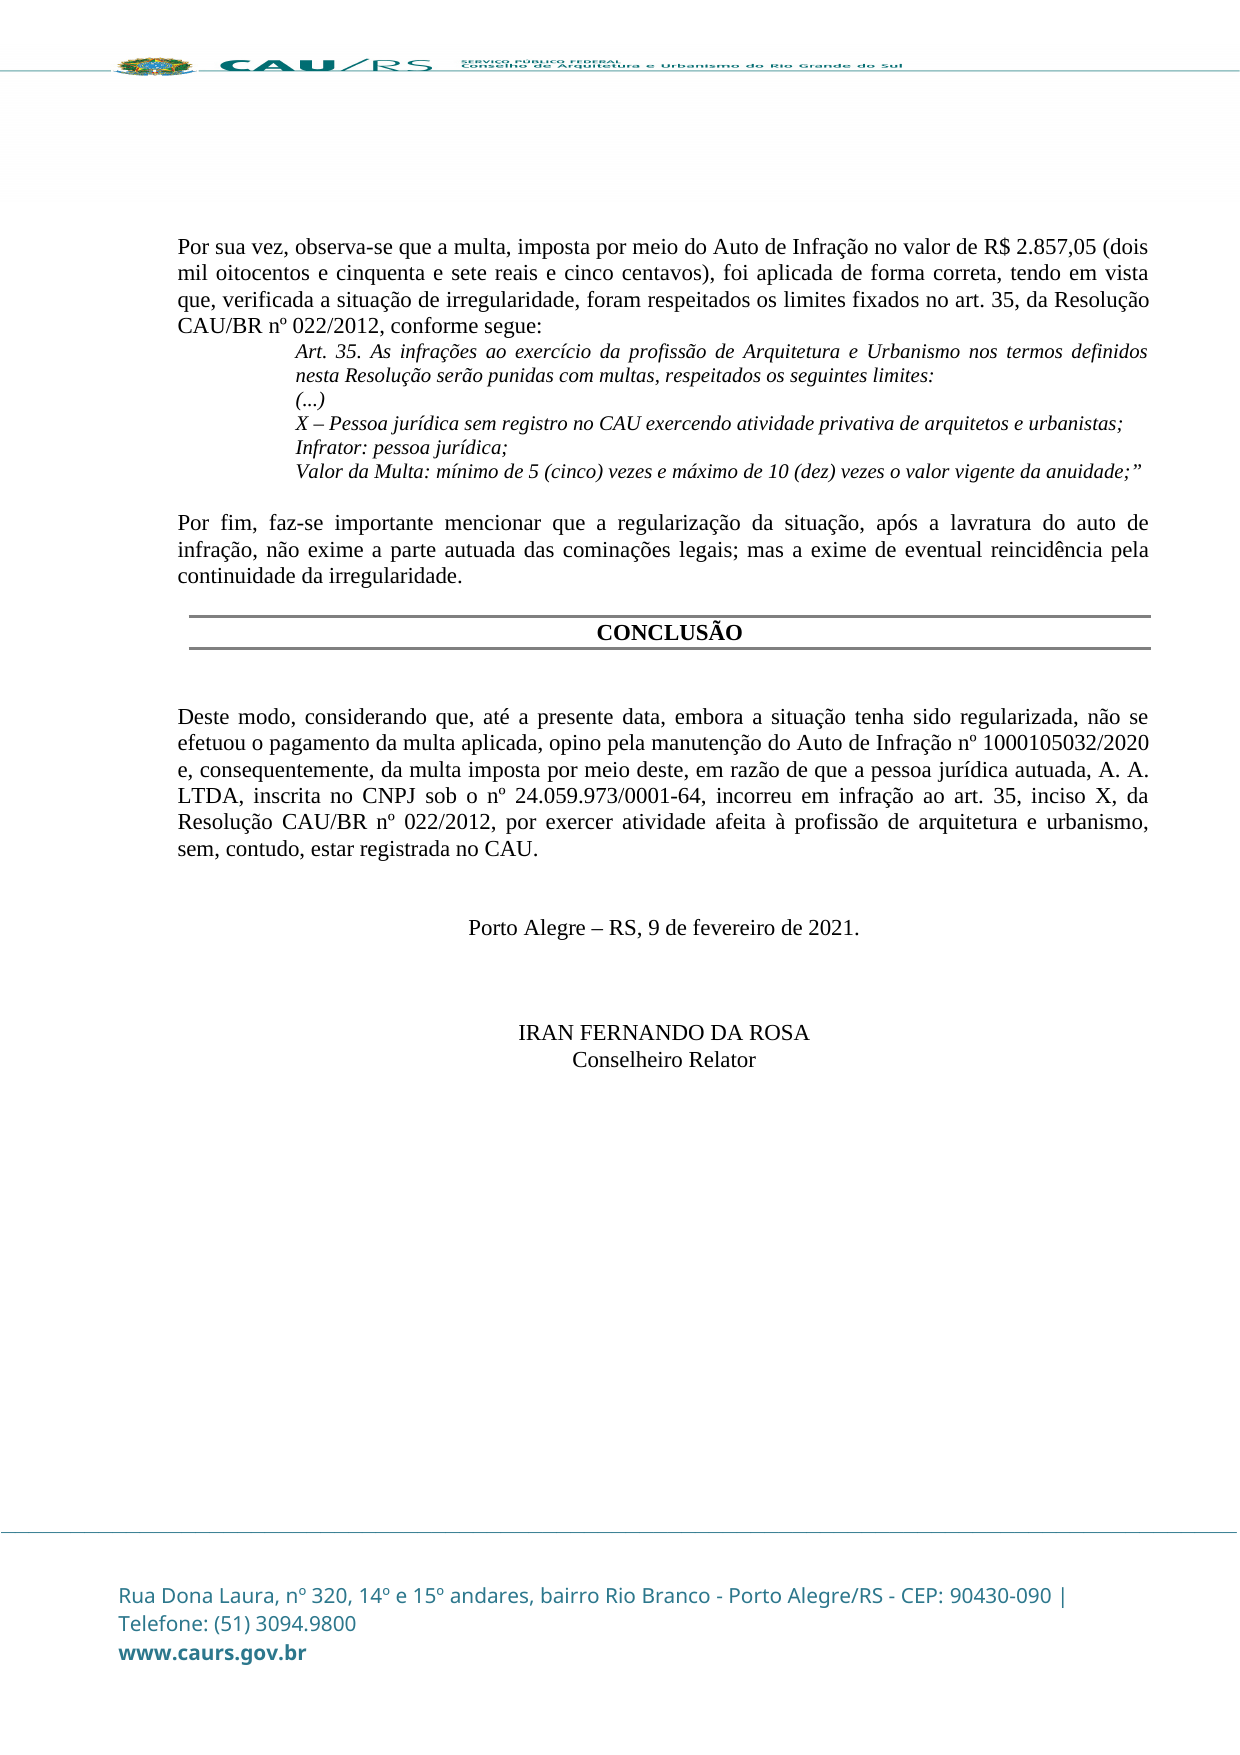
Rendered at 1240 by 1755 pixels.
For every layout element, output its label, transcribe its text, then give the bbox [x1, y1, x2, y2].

text Por sua vez, observa-se que a multa, imposta por meio do Auto de Infração no valor de R$ 2.857,05 (dois mil oitocentos e cinquenta e sete reais e cinco centavos), foi aplicada de forma correta, tendo em vista que, verificada a situação de irregularidade, foram respeitados os limites fixados no art. 35, da Resolução CAU/BR nº 022/2012, conforme segue: [177, 233, 1151, 338]
text Infrator: pessoa jurídica; [295, 435, 1151, 459]
text X – Pessoa jurídica sem registro no CAU exercendo atividade privativa de arquitetos e urbanistas; [295, 411, 1151, 435]
text Conselheiro Relator [177, 1046, 1151, 1072]
table_header CONCLUSÃO [189, 618, 1151, 647]
text Art. 35. As infrações ao exercício da profissão de Arquitetura e Urbanismo nos termos definidos nesta Resolução serão punidas com multas, respeitados os seguintes limites: [295, 338, 1151, 387]
text Valor da Multa: mínimo de 5 (cinco) vezes e máximo de 10 (dez) vezes o valor vigente da anuidade;” [295, 459, 1151, 483]
text IRAN FERNANDO DA ROSA [177, 1019, 1151, 1046]
text Porto Alegre – RS, 9 de fevereiro de 2021. [177, 914, 1151, 940]
text Por fim, faz-se importante mencionar que a regularização da situação, após a lavratura do auto de infração, não exime a parte autuada das cominações legais; mas a exime de eventual reincidência pela continuidade da irregularidade. [177, 509, 1151, 588]
text (...) [295, 387, 1151, 411]
text Deste modo, considerando que, até a presente data, embora a situação tenha sido regularizada, não se efetuou o pagamento da multa aplicada, opino pela manutenção do Auto de Infração nº 1000105032/2020 e, consequentemente, da multa imposta por meio deste, em razão de que a pessoa jurídica autuada, A. A. LTDA, inscrita no CNPJ sob o nº 24.059.973/0001-64, incorreu em infração ao art. 35, inciso X, da Resolução CAU/BR nº 022/2012, por exercer atividade afeita à profissão de arquitetura e urbanismo, sem, contudo, estar registrada no CAU. [177, 703, 1151, 861]
